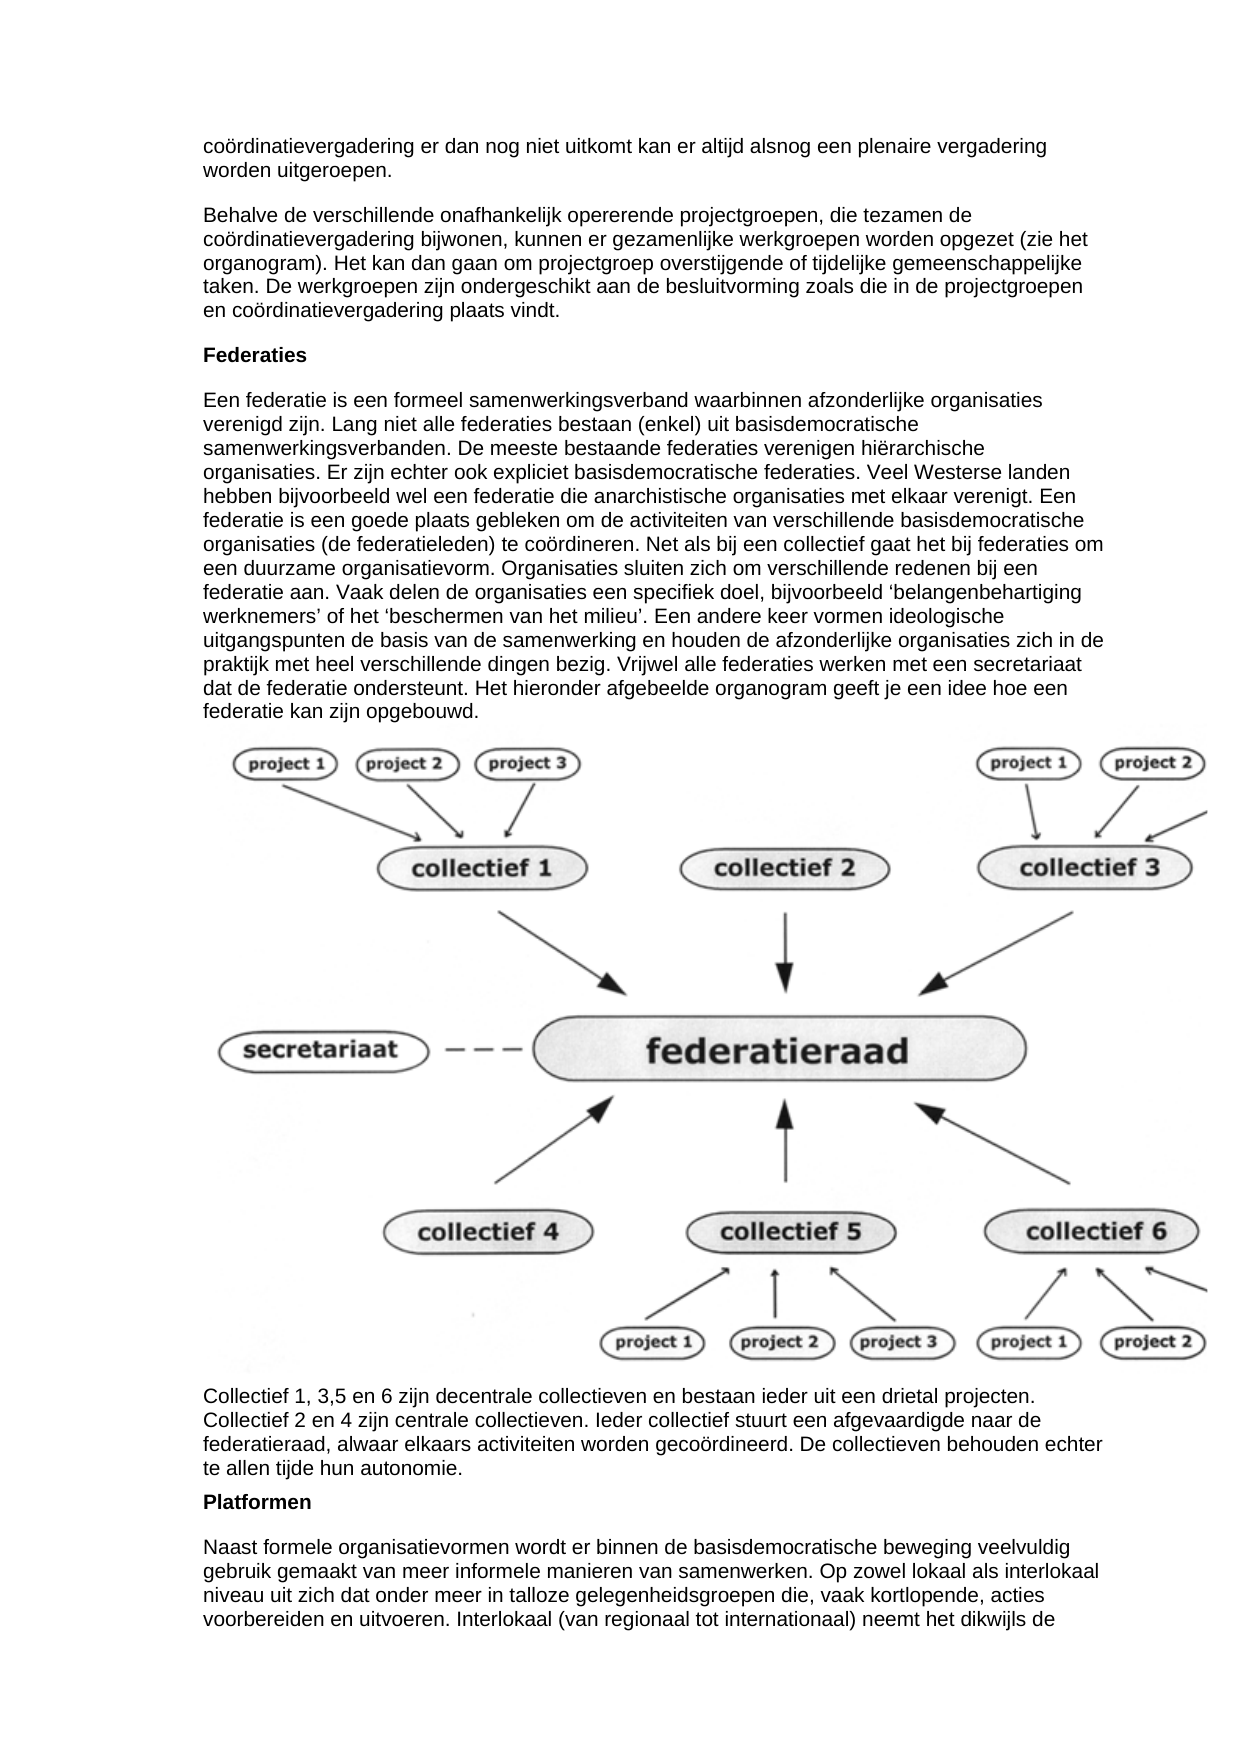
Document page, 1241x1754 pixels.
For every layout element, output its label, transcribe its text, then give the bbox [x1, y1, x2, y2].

table_header coördinatievergadering er dan nog niet uitkomt kan er altijd alsnog een plenaire vergadering worden uitgeroepen. Behalve de verschillende onafhankelijk opererende projectgroepen, die tezamen de coördinatievergadering bijwonen, kunnen er gezamenlijke werkgroepen worden opgezet (zie het organogram). Het kan dan gaan om projectgroep overstijgende of tijdelijke gemeenschappelijke taken. De werkgroepen zijn ondergeschikt aan de besluitvorming zoals die in de projectgroepen en coördinatievergadering plaats vindt. Federaties Een federatie is een formeel samenwerkingsverband waarbinnen afzonderlijke organisaties verenigd zijn. Lang niet alle federaties bestaan (enkel) uit basisdemocratische samenwerkingsverbanden. De meeste bestaande federaties verenigen hiërarchische organisaties. Er zijn echter ook expliciet basisdemocratische federaties. Veel Westerse landen hebben bijvoorbeeld wel een federatie die anarchistische organisaties met elkaar verenigt. Een federatie is een goede plaats gebleken om de activiteiten van verschillende basisdemocratische organisaties (de federatieleden) te coördineren. Net als bij een collectief gaat het bij federaties om een duurzame organisatievorm. Organisaties sluiten zich om verschillende redenen bij een federatie aan. Vaak delen de organisaties een specifiek doel, bijvoorbeeld ‘belangenbehartiging werknemers’ of het ‘beschermen van het milieu’. Een andere keer vormen ideologische uitgangspunten de basis van de samenwerking en houden de afzonderlijke organisaties zich in de praktijk met heel verschillende dingen bezig. Vrijwel alle federaties werken met een secretariaat dat de federatie ondersteunt. Het hieronder afgebeelde organogram geeft je een idee hoe een federatie kan zijn opgebouwd. Collectief 1, 3,5 en 6 zijn decentrale collectieven en bestaan ieder uit een drietal projecten. Collectief 2 en 4 zijn centrale collectieven. Ieder collectief stuurt een afgevaardigde naar de federatieraad, alwaar elkaars activiteiten worden gecoördineerd. De collectieven behouden echter te allen tijde hun autonomie. Platformen Naast formele organisatievormen wordt er binnen de basisdemocratische beweging veelvuldig gebruik gemaakt van meer informele manieren van samenwerken. Op zowel lokaal als interlokaal niveau uit zich dat onder meer in talloze gelegenheidsgroepen die, vaak kortlopende, acties voorbereiden en uitvoeren. Interlokaal (van regionaal tot internationaal) neemt het dikwijls de [33, 118, 1208, 1636]
